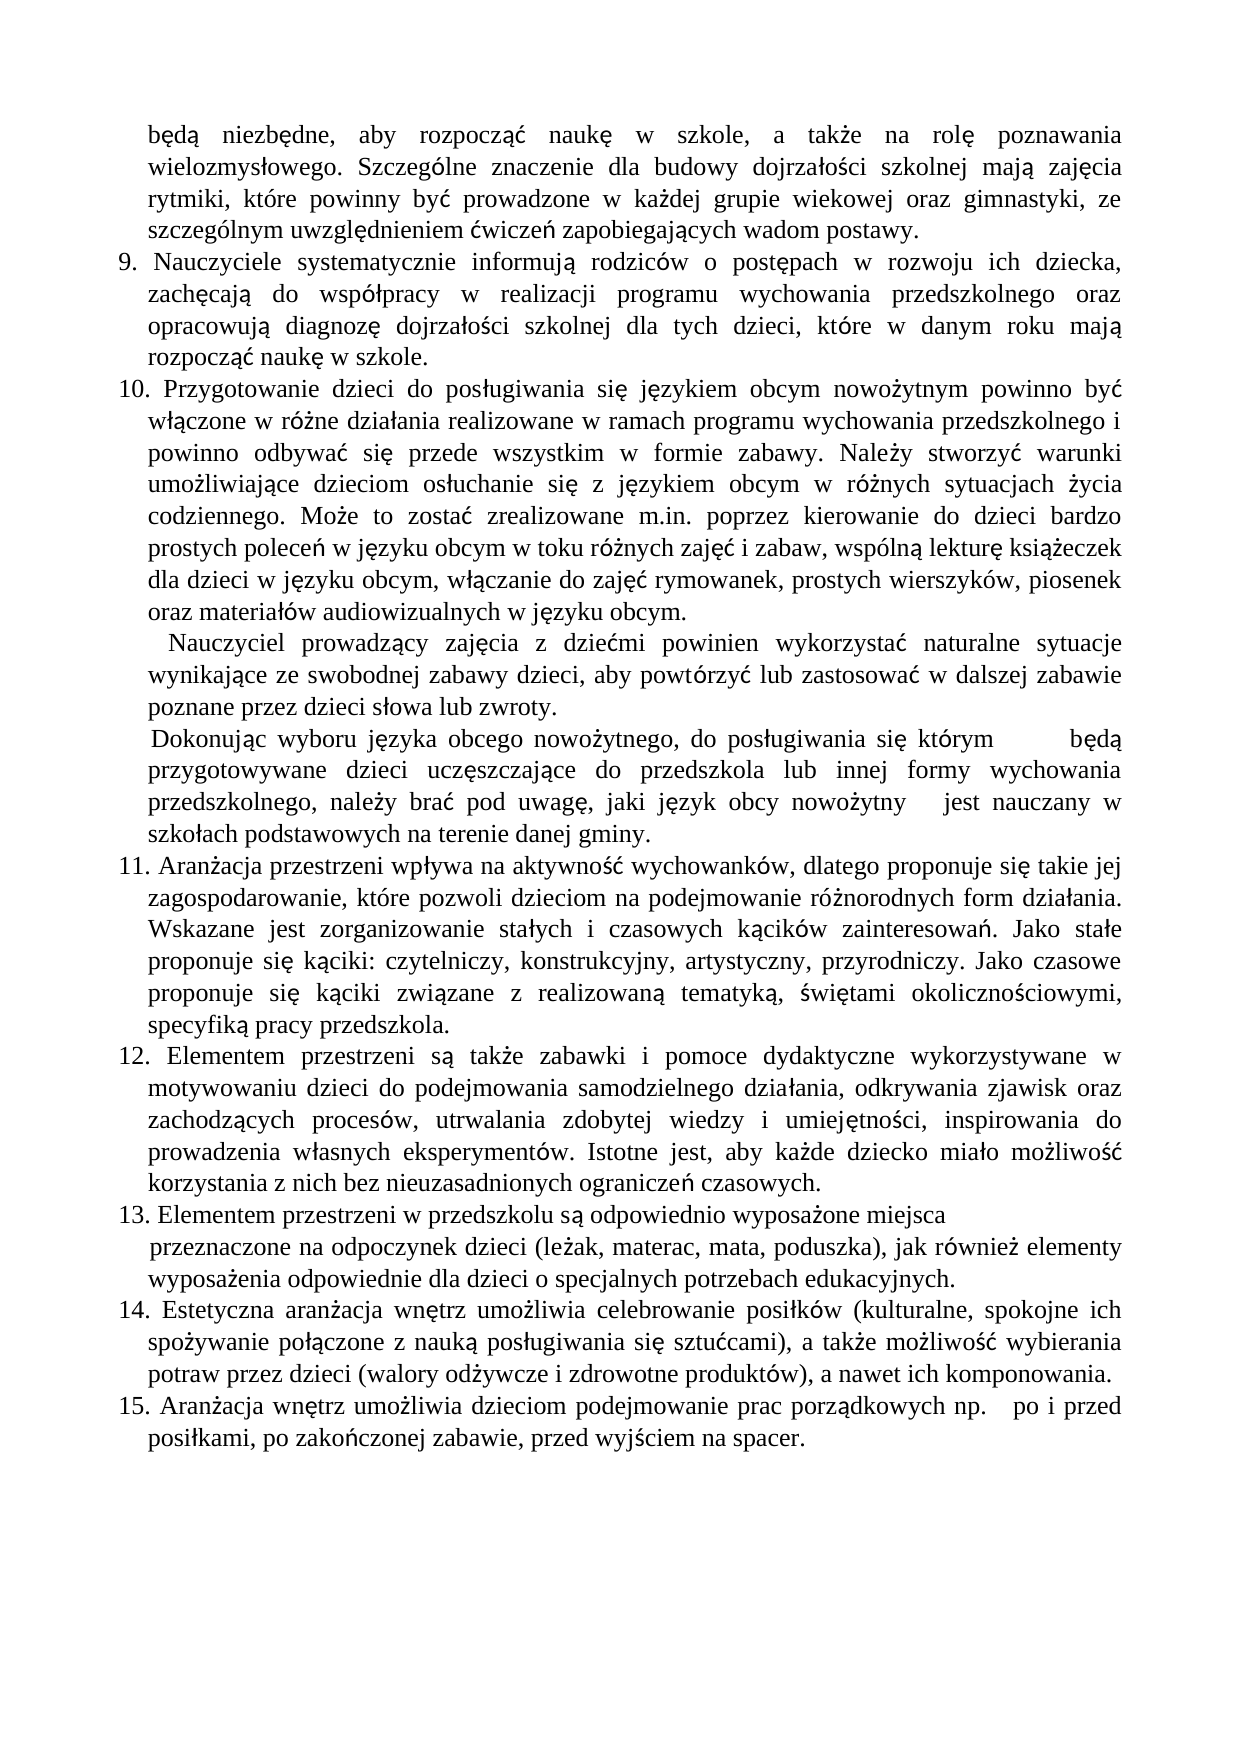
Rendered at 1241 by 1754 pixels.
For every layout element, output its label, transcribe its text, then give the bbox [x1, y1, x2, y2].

text 10. Przygotowanie dzieci do posługiwania się językiem obcym nowożytnym powinno być włączone w różne działania realizowane w ramach programu wychowania przedszkolnego i powinno odbywać się przede wszystkim w formie zabawy. Należy stworzyć warunki umożliwiające dzieciom osłuchanie się z językiem obcym w różnych sytuacjach życia codziennego. Może to zostać zrealizowane m.in. poprzez kierowanie do dzieci bardzo prostych poleceń w języku obcym w toku różnych zajęć i zabaw, wspólną lekturę książeczek dla dzieci w języku obcym, włączanie do zajęć rymowanek, prostych wierszyków, piosenek oraz materiałów audiowizualnych w języku obcym. [118, 372, 1122, 626]
text 12. Elementem przestrzeni są także zabawki i pomoce dydaktyczne wykorzystywane w motywowaniu dzieci do podejmowania samodzielnego działania, odkrywania zjawisk oraz zachodzących procesów, utrwalania zdobytej wiedzy i umiejętności, inspirowania do prowadzenia własnych eksperymentów. Istotne jest, aby każde dziecko miało możliwość korzystania z nich bez nieuzasadnionych ograniczeń czasowych. [118, 1039, 1122, 1198]
text 15. Aranżacja wnętrz umożliwia dzieciom podejmowanie prac porządkowych np. po i przed posiłkami, po zakończonej zabawie, przed wyjściem na spacer. [118, 1389, 1122, 1452]
text 14. Estetyczna aranżacja wnętrz umożliwia celebrowanie posiłków (kulturalne, spokojne ich spożywanie połączone z nauką posługiwania się sztućcami), a także możliwość wybierania potraw przez dzieci (walory odżywcze i zdrowotne produktów), a nawet ich komponowania. [118, 1294, 1122, 1389]
text przeznaczone na odpoczynek dzieci (leżak, materac, mata, poduszka), jak również elementy wyposażenia odpowiednie dla dzieci o specjalnych potrzebach edukacyjnych. [118, 1230, 1122, 1294]
text Dokonując wyboru języka obcego nowożytnego, do posługiwania się którym będą przygotowywane dzieci uczęszczające do przedszkola lub innej formy wychowania przedszkolnego, należy brać pod uwagę, jaki język obcy nowożytny jest nauczany w szkołach podstawowych na terenie danej gminy. [118, 722, 1122, 849]
text 13. Elementem przestrzeni w przedszkolu są odpowiednio wyposażone miejsca [118, 1198, 1122, 1230]
text Nauczyciel prowadzący zajęcia z dziećmi powinien wykorzystać naturalne sytuacje wynikające ze swobodnej zabawy dzieci, aby powtórzyć lub zastosować w dalszej zabawie poznane przez dzieci słowa lub zwroty. [118, 626, 1122, 722]
text 9. Nauczyciele systematycznie informują rodziców o postępach w rozwoju ich dziecka, zachęcają do współpracy w realizacji programu wychowania przedszkolnego oraz opracowują diagnozę dojrzałości szkolnej dla tych dzieci, które w danym roku mają rozpocząć naukę w szkole. [118, 245, 1122, 372]
text 11. Aranżacja przestrzeni wpływa na aktywność wychowanków, dlatego proponuje się takie jej zagospodarowanie, które pozwoli dzieciom na podejmowanie różnorodnych form działania. Wskazane jest zorganizowanie stałych i czasowych kącików zainteresowań. Jako stałe proponuje się kąciki: czytelniczy, konstrukcyjny, artystyczny, przyrodniczy. Jako czasowe proponuje się kąciki związane z realizowaną tematyką, świętami okolicznościowymi, specyfiką pracy przedszkola. [118, 849, 1122, 1039]
text będą niezbędne, aby rozpocząć naukę w szkole, a także na rolę poznawania wielozmysłowego. Szczególne znaczenie dla budowy dojrzałości szkolnej mają zajęcia rytmiki, które powinny być prowadzone w każdej grupie wiekowej oraz gimnastyki, ze szczególnym uwzględnieniem ćwiczeń zapobiegających wadom postawy. [118, 118, 1122, 245]
